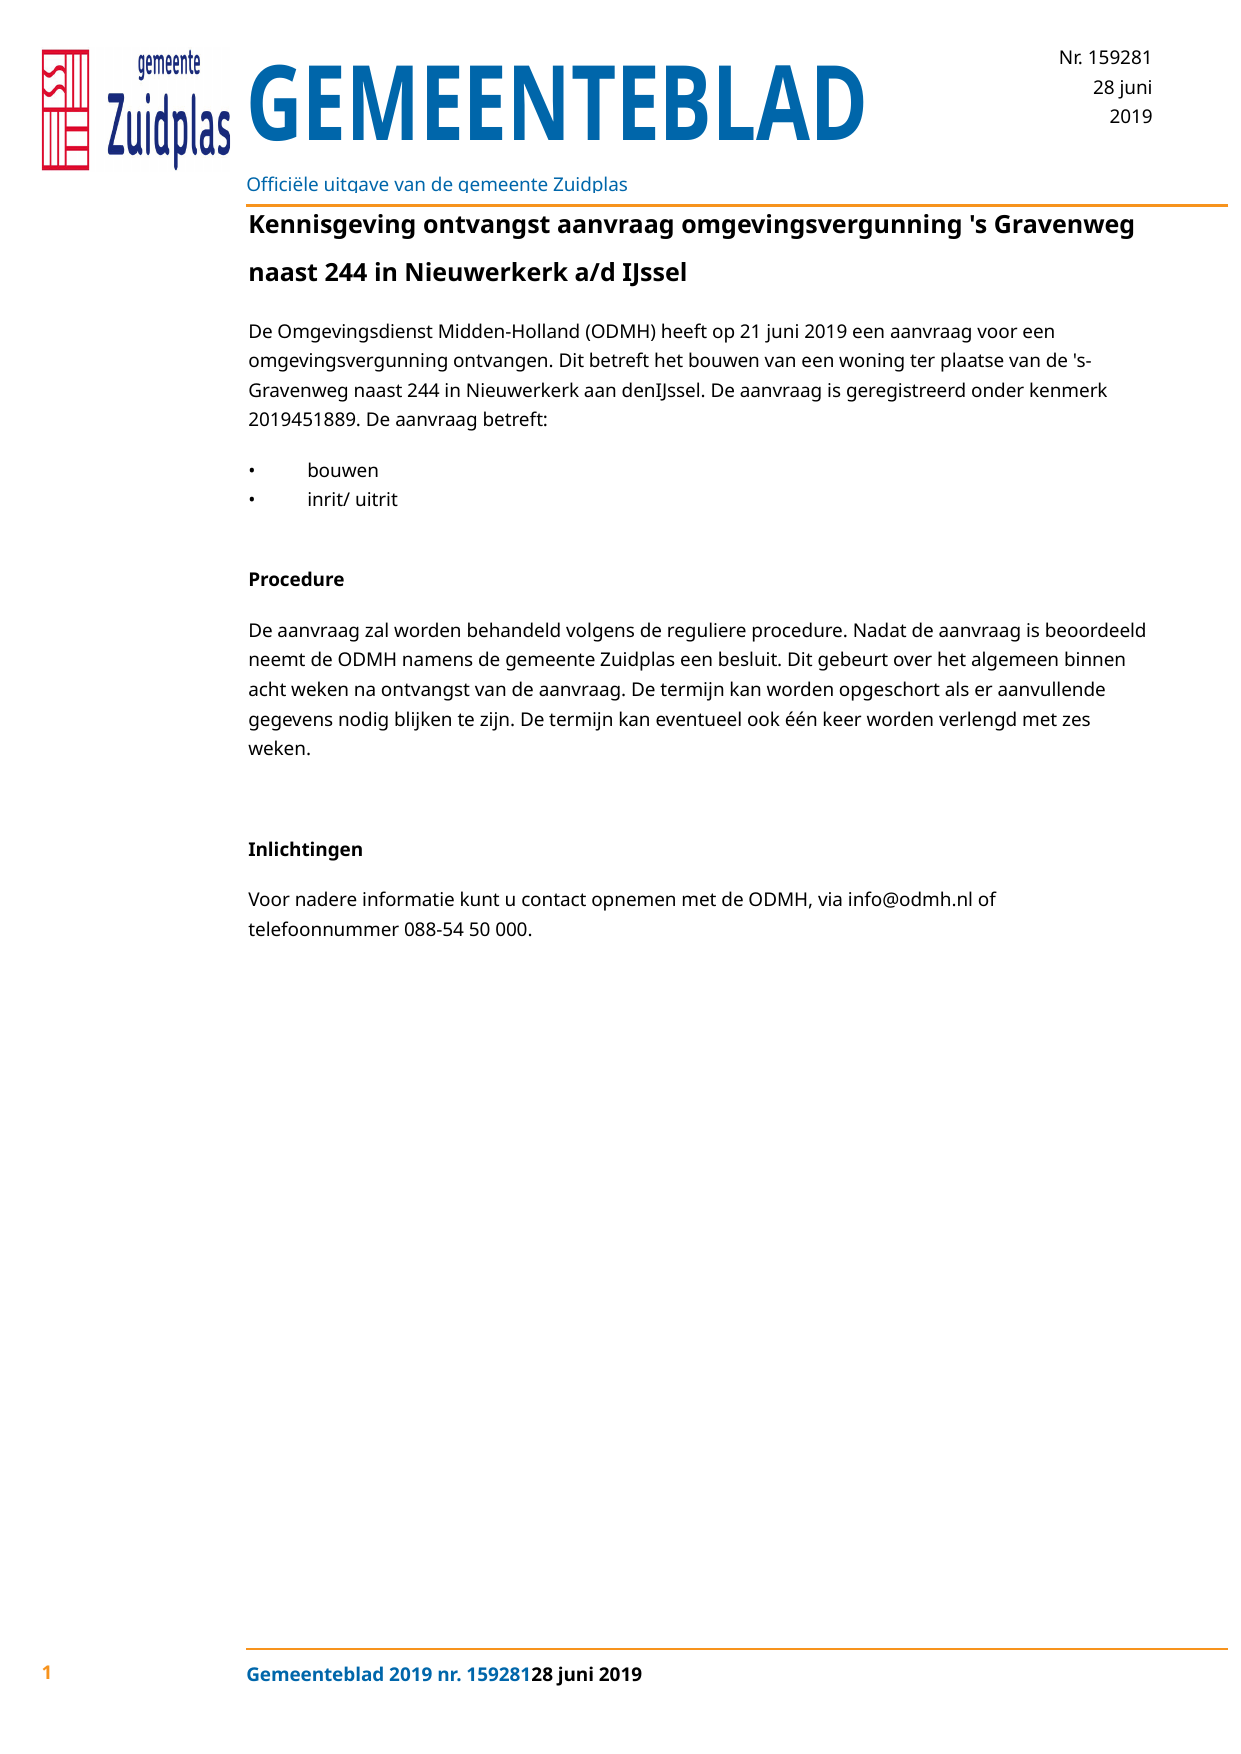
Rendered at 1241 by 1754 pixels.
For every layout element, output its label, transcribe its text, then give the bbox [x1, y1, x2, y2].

text Kennisgeving ontvangst aanvraag omgevingsvergunning 's Gravenweg naast 244 in Nieuwerkerk a/d IJssel [248, 207, 1152, 288]
picture [41, 47, 231, 172]
list inrit/ uitrit [248, 487, 1152, 512]
text Inlichtingen [248, 836, 1152, 862]
text Procedure [248, 567, 1152, 592]
list bouwen [248, 457, 1152, 483]
text De Omgevingsdienst Midden-Holland (ODMH) heeft op 21 juni 2019 een aanvraag voor een omgevingsvergunning ontvangen. Dit betreft het bouwen van een woning ter plaatse van de 's-Gravenweg naast 244 in Nieuwerkerk aan denIJssel. De aanvraag is geregistreerd onder kenmerk 2019451889. De aanvraag betreft: [248, 318, 1152, 432]
text Voor nadere informatie kunt u contact opnemen met de ODMH, via info@odmh.nl of telefoonnummer 088-54 50 000. [248, 887, 1152, 942]
text De aanvraag zal worden behandeld volgens de reguliere procedure. Nadat de aanvraag is beoordeeld neemt de ODMH namens de gemeente Zuidplas een besluit. Dit gebeurt over het algemeen binnen acht weken na ontvangst van de aanvraag. De termijn kan worden opgeschort als er aanvullende gegevens nodig blijken te zijn. De termijn kan eventueel ook één keer worden verlengd met zes weken. [248, 617, 1152, 761]
